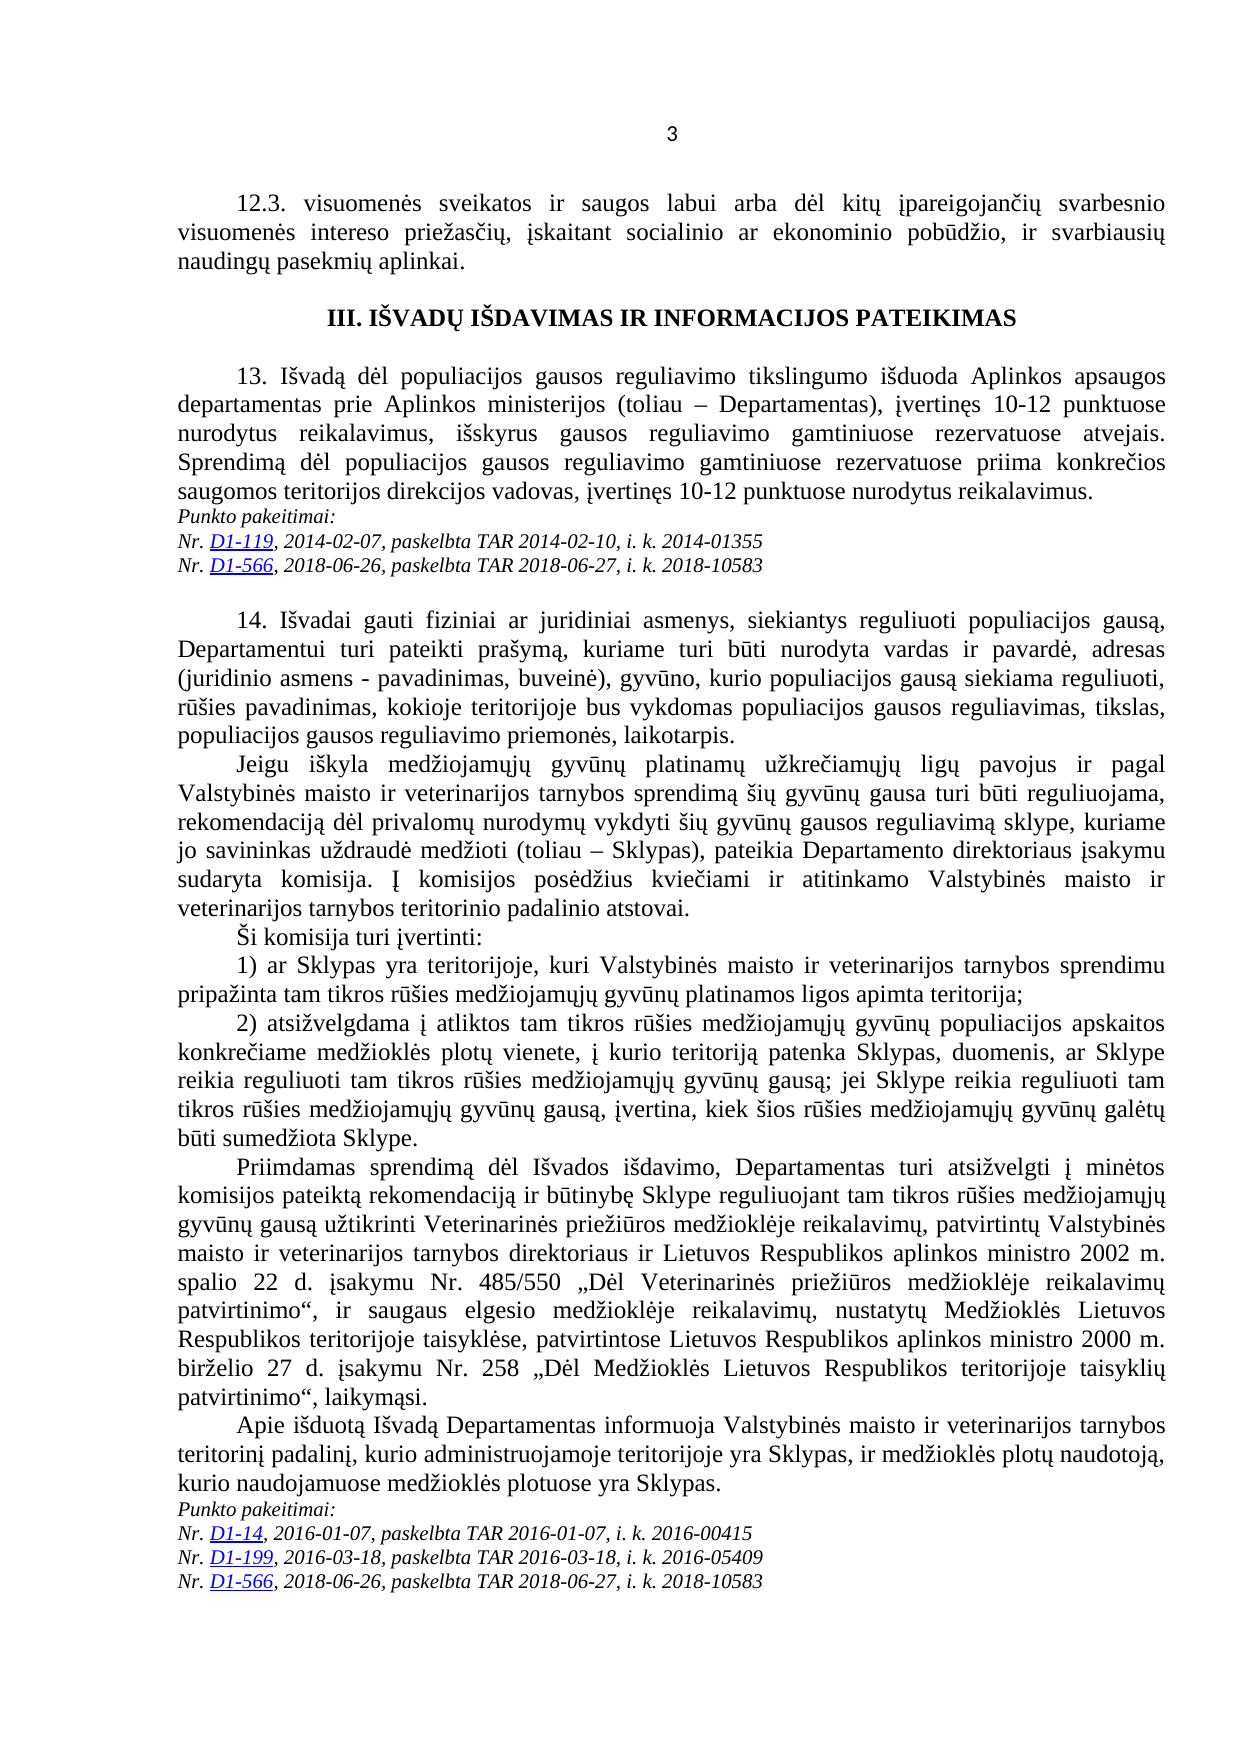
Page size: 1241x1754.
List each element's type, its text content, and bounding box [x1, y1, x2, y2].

text Nr. D1-119, 2014-02-07, paskelbta TAR 2014-02-10, i. k. 2014-01355 [177, 528, 1166, 553]
text Punkto pakeitimai: [177, 504, 1166, 528]
text 14. Išvadai gauti fiziniai ar juridiniai asmenys, siekiantys reguliuoti populiacijos gausą, Departamentui turi pateikti prašymą, kuriame turi būti nurodyta vardas ir pavardė, adresas (juridinio asmens - pavadinimas, buveinė), gyvūno, kurio populiacijos gausą siekiama reguliuoti, rūšies pavadinimas, kokioje teritorijoje bus vykdomas populiacijos gausos reguliavimas, tikslas, populiacijos gausos reguliavimo priemonės, laikotarpis. [177, 605, 1166, 749]
text Nr. D1-566, 2018-06-26, paskelbta TAR 2018-06-27, i. k. 2018-10583 [177, 553, 1166, 577]
text 13. Išvadą dėl populiacijos gausos reguliavimo tikslingumo išduoda Aplinkos apsaugos departamentas prie Aplinkos ministerijos (toliau – Departamentas), įvertinęs 10-12 punktuose nurodytus reikalavimus, išskyrus gausos reguliavimo gamtiniuose rezervatuose atvejais. Sprendimą dėl populiacijos gausos reguliavimo gamtiniuose rezervatuose priima konkrečios saugomos teritorijos direkcijos vadovas, įvertinęs 10-12 punktuose nurodytus reikalavimus. [177, 361, 1166, 504]
text Nr. D1-14, 2016-01-07, paskelbta TAR 2016-01-07, i. k. 2016-00415 [177, 1521, 1166, 1545]
text 1) ar Sklypas yra teritorijoje, kuri Valstybinės maisto ir veterinarijos tarnybos sprendimu pripažinta tam tikros rūšies medžiojamųjų gyvūnų platinamos ligos apimta teritorija; [177, 950, 1166, 1008]
text Ši komisija turi įvertinti: [177, 922, 1166, 950]
text Punkto pakeitimai: [177, 1497, 1166, 1521]
text III. IŠVADŲ IŠDAVIMAS IR INFORMACIJOS PATEIKIMAS [177, 303, 1166, 332]
text Apie išduotą Išvadą Departamentas informuoja Valstybinės maisto ir veterinarijos tarnybos teritorinį padalinį, kurio administruojamoje teritorijoje yra Sklypas, ir medžioklės plotų naudotoją, kurio naudojamuose medžioklės plotuose yra Sklypas. [177, 1410, 1166, 1497]
text Nr. D1-199, 2016-03-18, paskelbta TAR 2016-03-18, i. k. 2016-05409 [177, 1545, 1166, 1569]
text Priimdamas sprendimą dėl Išvados išdavimo, Departamentas turi atsižvelgti į minėtos komisijos pateiktą rekomendaciją ir būtinybę Sklype reguliuojant tam tikros rūšies medžiojamųjų gyvūnų gausą užtikrinti Veterinarinės priežiūros medžioklėje reikalavimų, patvirtintų Valstybinės maisto ir veterinarijos tarnybos direktoriaus ir Lietuvos Respublikos aplinkos ministro 2002 m. spalio 22 d. įsakymu Nr. 485/550 „Dėl Veterinarinės priežiūros medžioklėje reikalavimų patvirtinimo“, ir saugaus elgesio medžioklėje reikalavimų, nustatytų Medžioklės Lietuvos Respublikos teritorijoje taisyklėse, patvirtintose Lietuvos Respublikos aplinkos ministro 2000 m. birželio 27 d. įsakymu Nr. 258 „Dėl Medžioklės Lietuvos Respublikos teritorijoje taisyklių patvirtinimo“, laikymąsi. [177, 1152, 1166, 1410]
text Nr. D1-566, 2018-06-26, paskelbta TAR 2018-06-27, i. k. 2018-10583 [177, 1569, 1166, 1593]
text Jeigu iškyla medžiojamųjų gyvūnų platinamų užkrečiamųjų ligų pavojus ir pagal Valstybinės maisto ir veterinarijos tarnybos sprendimą šių gyvūnų gausa turi būti reguliuojama, rekomendaciją dėl privalomų nurodymų vykdyti šių gyvūnų gausos reguliavimą sklype, kuriame jo savininkas uždraudė medžioti (toliau – Sklypas), pateikia Departamento direktoriaus įsakymu sudaryta komisija. Į komisijos posėdžius kviečiami ir atitinkamo Valstybinės maisto ir veterinarijos tarnybos teritorinio padalinio atstovai. [177, 749, 1166, 922]
text 12.3. visuomenės sveikatos ir saugos labui arba dėl kitų įpareigojančių svarbesnio visuomenės intereso priežasčių, įskaitant socialinio ar ekonominio pobūdžio, ir svarbiausių naudingų pasekmių aplinkai. [177, 188, 1166, 274]
text 2) atsižvelgdama į atliktos tam tikros rūšies medžiojamųjų gyvūnų populiacijos apskaitos konkrečiame medžioklės plotų vienete, į kurio teritoriją patenka Sklypas, duomenis, ar Sklype reikia reguliuoti tam tikros rūšies medžiojamųjų gyvūnų gausą; jei Sklype reikia reguliuoti tam tikros rūšies medžiojamųjų gyvūnų gausą, įvertina, kiek šios rūšies medžiojamųjų gyvūnų galėtų būti sumedžiota Sklype. [177, 1008, 1166, 1152]
